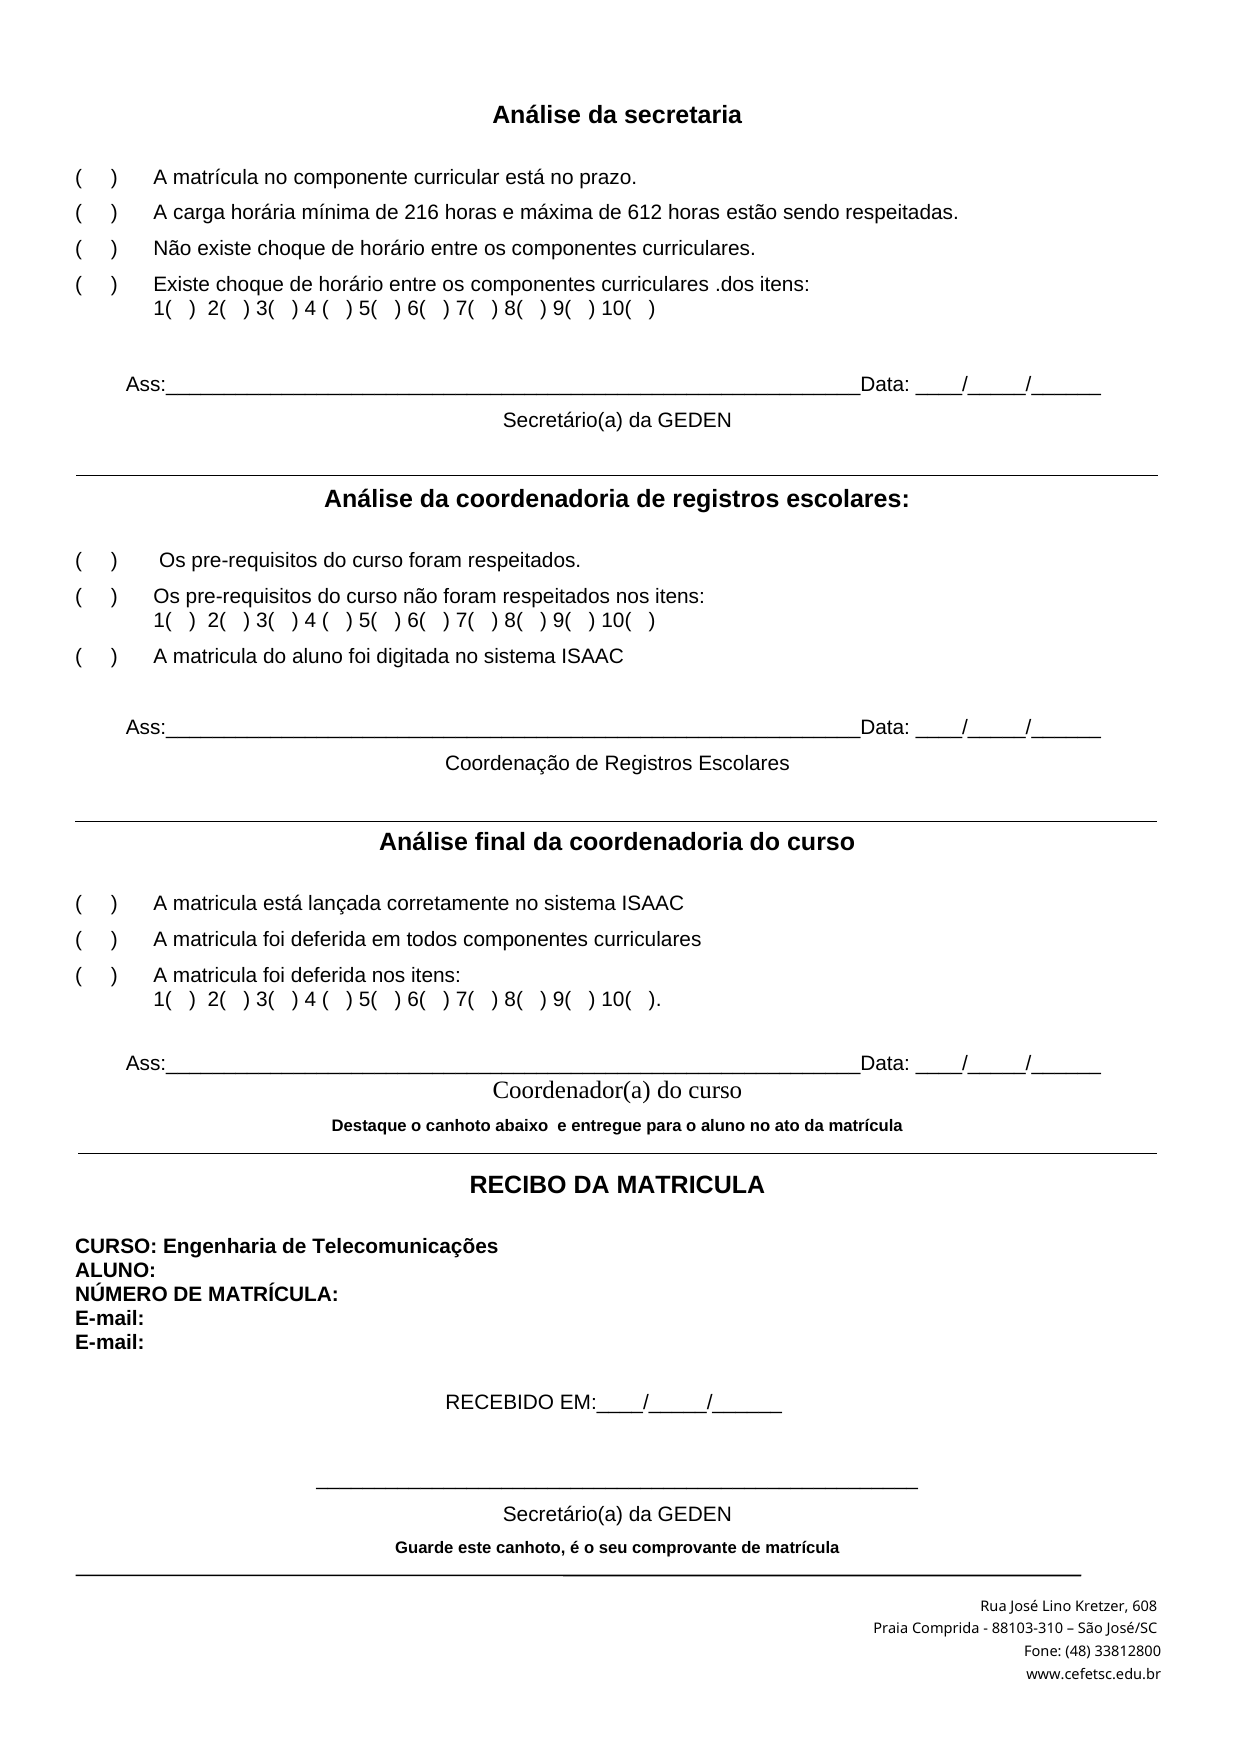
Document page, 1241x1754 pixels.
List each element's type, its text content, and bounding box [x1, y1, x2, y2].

text Coordenação de Registros Escolares [75, 751, 1159, 774]
text Guarde este canhoto, é o seu comprovante de matrícula [75, 1537, 1159, 1557]
text ( ) A carga horária mínima de 216 horas e máxima de 612 horas estão sendo respeitadas. [75, 200, 1159, 224]
text E-mail: [75, 1330, 1159, 1354]
text ( ) A matricula está lançada corretamente no sistema ISAAC [75, 891, 1159, 915]
text ( ) Os pre-requisitos do curso não foram respeitados nos itens: 1( ) 2( ) 3( ) 4 ( ) 5( ) 6( ) 7( ) 8( ) 9( ) 10( ) [75, 584, 1159, 632]
text ( ) Os pre-requisitos do curso foram respeitados. [75, 548, 1159, 572]
text E-mail: [75, 1306, 1159, 1330]
text Análise da secretaria [75, 100, 1159, 129]
text Secretário(a) da GEDEN [75, 408, 1159, 432]
text ( ) A matricula foi deferida em todos componentes curriculares [75, 927, 1159, 951]
text RECEBIDO EM:____/_____/______ [73, 1390, 1159, 1414]
text Análise da coordenadoria de registros escolares: [75, 484, 1159, 513]
text ( ) Existe choque de horário entre os componentes curriculares .dos itens: 1( ) 2( ) 3( ) 4 ( ) 5( ) 6( ) 7( ) 8( ) 9( ) 10( ) [75, 272, 1159, 319]
text Ass:____________________________________________________________Data: ____/_____/______ [73, 1051, 1159, 1075]
text Destaque o canhoto abaixo e entregue para o aluno no ato da matrícula [75, 1115, 1159, 1134]
text Coordenador(a) do curso [75, 1075, 1159, 1104]
text Análise final da coordenadoria do curso [75, 827, 1159, 856]
text ( ) A matrícula no componente curricular está no prazo. [75, 164, 1159, 188]
text NÚMERO DE MATRÍCULA: [75, 1282, 1159, 1306]
text CURSO: Engenharia de Telecomunicações ALUNO: [75, 1234, 1159, 1282]
text Ass:____________________________________________________________Data: ____/_____/______ [73, 372, 1159, 396]
text ( ) Não existe choque de horário entre os componentes curriculares. [75, 236, 1159, 260]
text RECIBO DA MATRICULA [75, 1170, 1159, 1199]
text ____________________________________________________ [75, 1466, 1159, 1490]
text ( ) A matricula foi deferida nos itens: 1( ) 2( ) 3( ) 4 ( ) 5( ) 6( ) 7( ) 8( ) 9( ) 10( ). [75, 962, 1159, 1010]
text ( ) A matricula do aluno foi digitada no sistema ISAAC [75, 643, 1159, 667]
text Secretário(a) da GEDEN [75, 1502, 1159, 1526]
text Ass:____________________________________________________________Data: ____/_____/______ [73, 715, 1159, 739]
